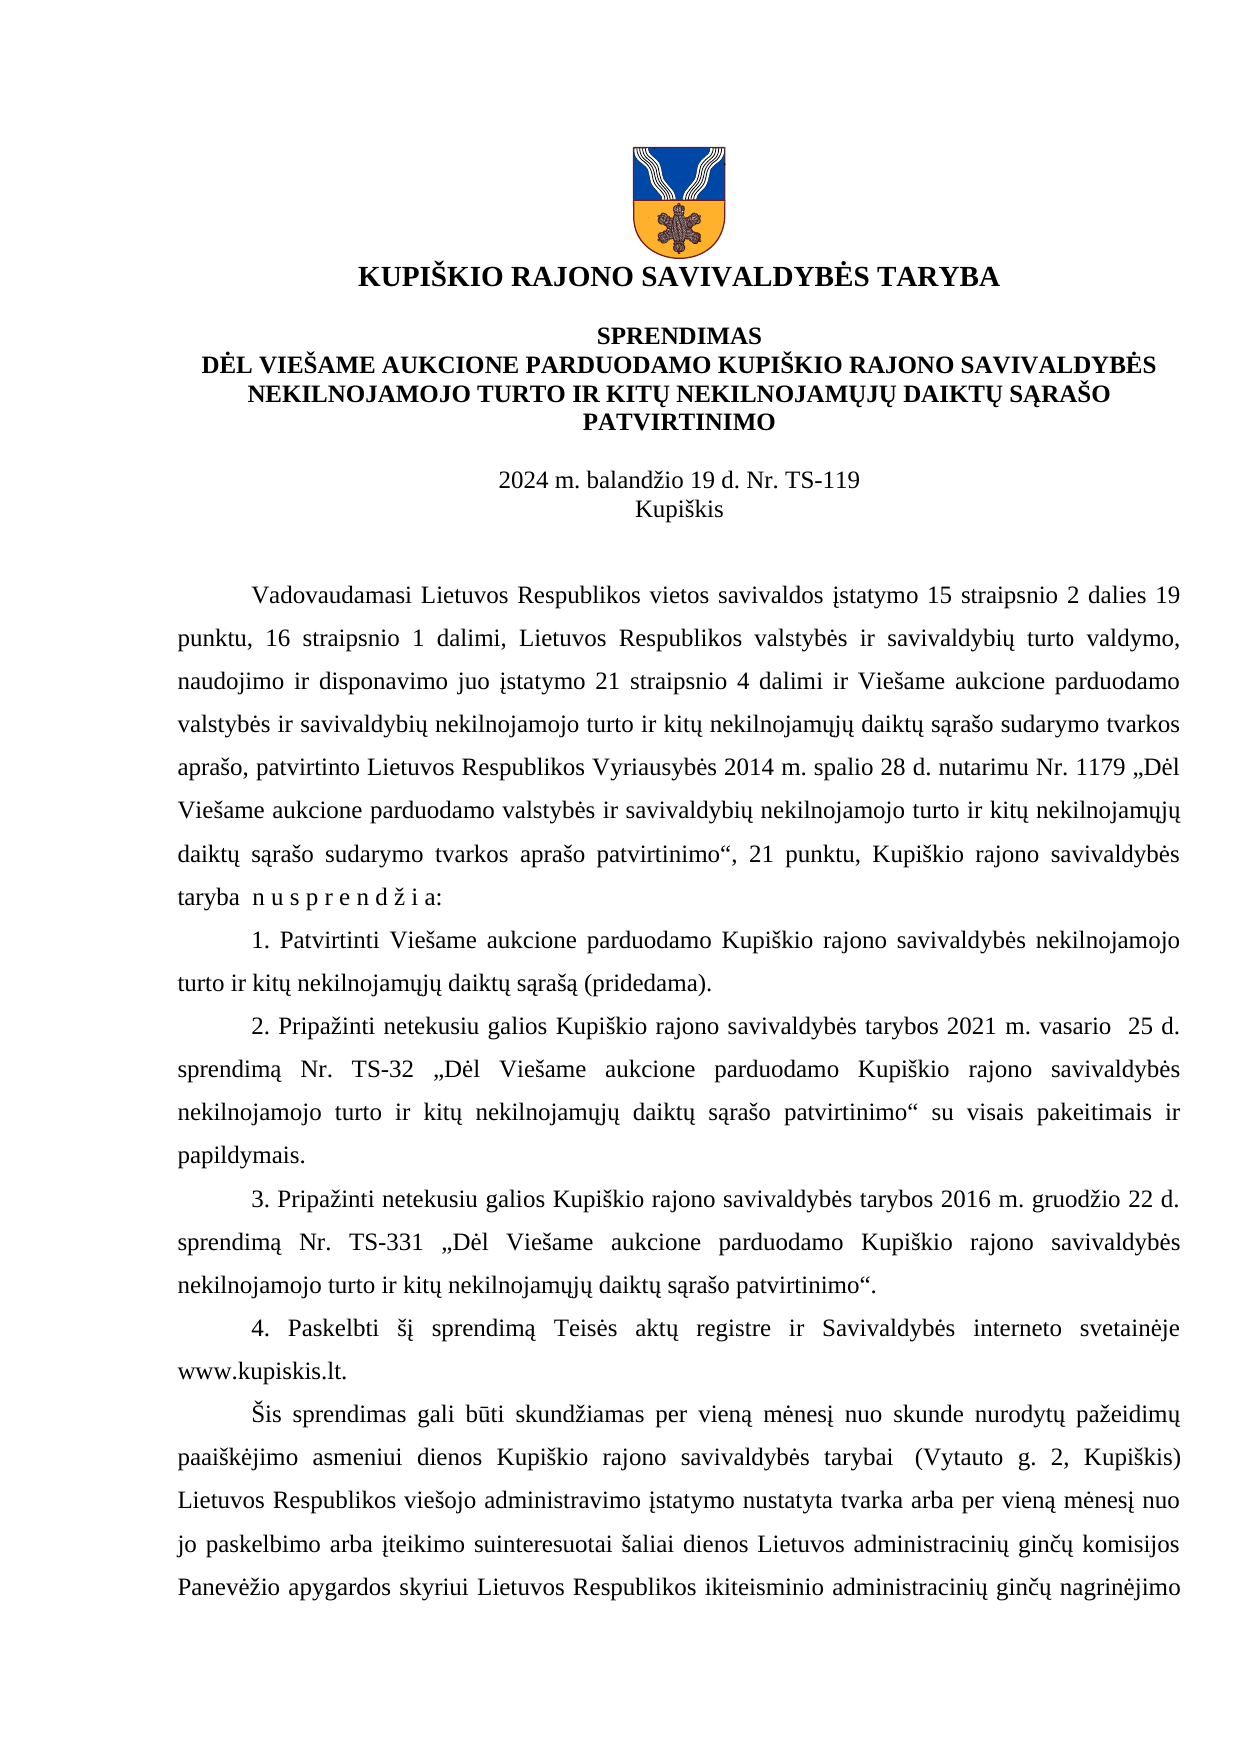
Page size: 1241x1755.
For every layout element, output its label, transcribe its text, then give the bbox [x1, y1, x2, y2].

text 3. Pripažinti netekusiu galios Kupiškio rajono savivaldybės tarybos 2016 m. gruodžio 22 d. sprendimą Nr. TS-331 „Dėl Viešame aukcione parduodamo Kupiškio rajono savivaldybės nekilnojamojo turto ir kitų nekilnojamųjų daiktų sąrašo patvirtinimo“. [177, 1184, 1181, 1299]
text SPRENDIMAS [177, 321, 1181, 350]
text 2024 m. balandžio 19 d. Nr. TS-119 [177, 465, 1181, 494]
text 4. Paskelbti šį sprendimą Teisės aktų registre ir Savivaldybės interneto svetainėje www.kupiskis.lt. [177, 1313, 1181, 1385]
text 2. Pripažinti netekusiu galios Kupiškio rajono savivaldybės tarybos 2021 m. vasario 25 d. sprendimą Nr. TS-32 „Dėl Viešame aukcione parduodamo Kupiškio rajono savivaldybės nekilnojamojo turto ir kitų nekilnojamųjų daiktų sąrašo patvirtinimo“ su visais pakeitimais ir papildymais. [177, 1011, 1181, 1169]
text 1. Patvirtinti Viešame aukcione parduodamo Kupiškio rajono savivaldybės nekilnojamojo turto ir kitų nekilnojamųjų daiktų sąrašą (pridedama). [177, 925, 1181, 997]
text Šis sprendimas gali būti skundžiamas per vieną mėnesį nuo skunde nurodytų pažeidimų paaiškėjimo asmeniui dienos Kupiškio rajono savivaldybės tarybai (Vytauto g. 2, Kupiškis) Lietuvos Respublikos viešojo administravimo įstatymo nustatyta tvarka arba per vieną mėnesį nuo jo paskelbimo arba įteikimo suinteresuotai šaliai dienos Lietuvos administracinių ginčų komisijos Panevėžio apygardos skyriui Lietuvos Respublikos ikiteisminio administracinių ginčų nagrinėjimo [177, 1399, 1181, 1601]
text Kupiškis [177, 494, 1181, 522]
text Vadovaudamasi Lietuvos Respublikos vietos savivaldos įstatymo 15 straipsnio 2 dalies 19 punktu, 16 straipsnio 1 dalimi, Lietuvos Respublikos valstybės ir savivaldybių turto valdymo, naudojimo ir disponavimo juo įstatymo 21 straipsnio 4 dalimi ir Viešame aukcione parduodamo valstybės ir savivaldybių nekilnojamojo turto ir kitų nekilnojamųjų daiktų sąrašo sudarymo tvarkos aprašo, patvirtinto Lietuvos Respublikos Vyriausybės 2014 m. spalio 28 d. nutarimu Nr. 1179 „Dėl Viešame aukcione parduodamo valstybės ir savivaldybių nekilnojamojo turto ir kitų nekilnojamųjų daiktų sąrašo sudarymo tvarkos aprašo patvirtinimo“, 21 punktu, Kupiškio rajono savivaldybės taryba n u s p r e n d ž i a: [177, 580, 1181, 911]
text DĖL VIEŠAME AUKCIONE PARDUODAMO KUPIŠKIO RAJONO SAVIVALDYBĖS NEKILNOJAMOJO TURTO IR KITŲ NEKILNOJAMŲJŲ DAIKTŲ SĄRAŠO PATVIRTINIMO [177, 350, 1181, 436]
text KUPIŠKIO RAJONO SAVIVALDYBĖS TARYBA [177, 259, 1181, 292]
